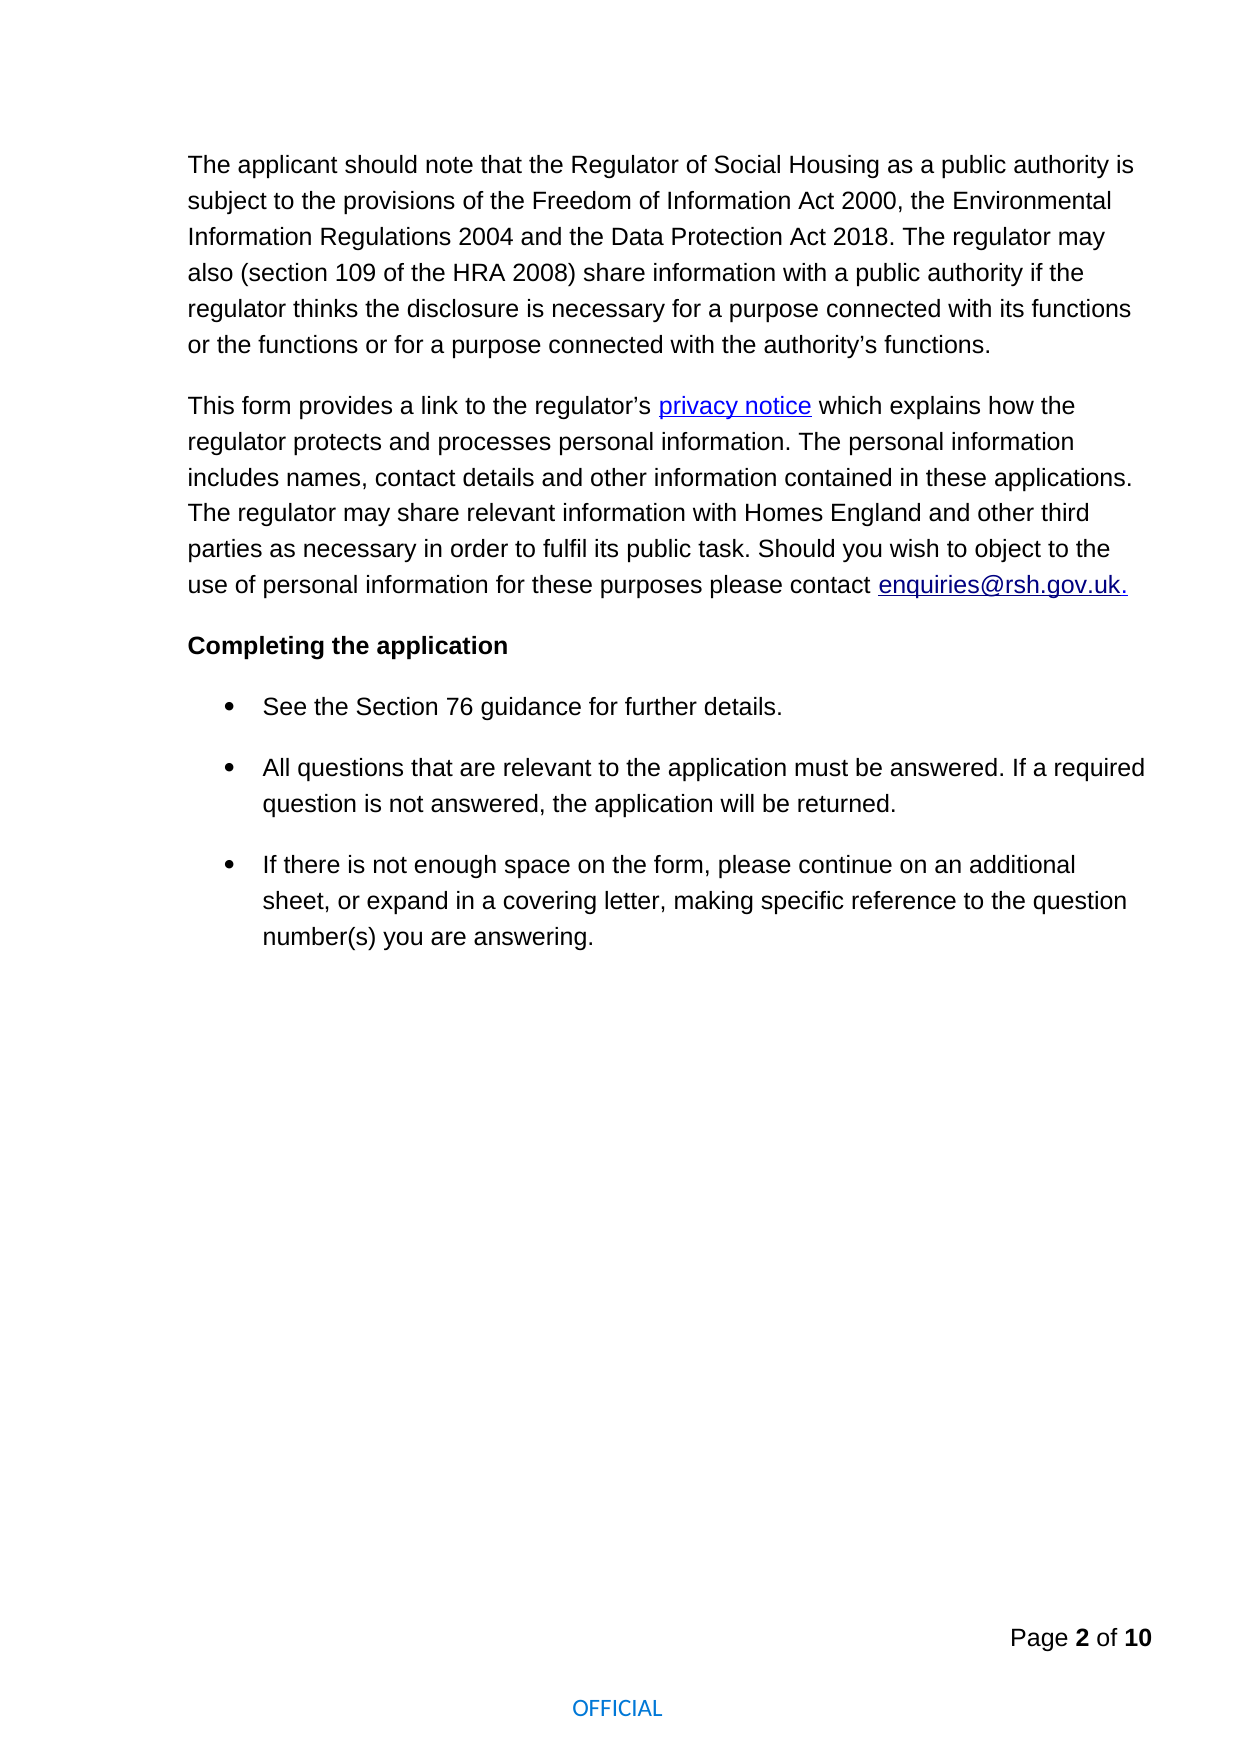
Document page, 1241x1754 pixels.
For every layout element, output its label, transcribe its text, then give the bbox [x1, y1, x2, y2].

list All questions that are relevant to the application must be answered. If a required question is not answered, the application will be returned. [225, 753, 1152, 818]
list If there is not enough space on the form, please continue on an additional sheet, or expand in a covering letter, making specific reference to the question number(s) you are answering. [225, 850, 1152, 951]
list See the Section 76 guidance for further details. [225, 692, 1152, 721]
text The applicant should note that the Regulator of Social Housing as a public authority is subject to the provisions of the Freedom of Information Act 2000, the Environmental Information Regulations 2004 and the Data Protection Act 2018. The regulator may also (section 109 of the HRA 2008) share information with a public authority if the regulator thinks the disclosure is necessary for a purpose connected with its functions or the functions or for a purpose connected with the authority’s functions. [187, 150, 1152, 358]
text This form provides a link to the regulator’s privacy notice which explains how the regulator protects and processes personal information. The personal information includes names, contact details and other information contained in these applications. The regulator may share relevant information with Homes England and other third parties as necessary in order to fulfil its public task. Should you wish to object to the use of personal information for these purposes please contact enquiries@rsh.gov.uk. [187, 391, 1152, 599]
list Completing the application [187, 631, 1152, 660]
